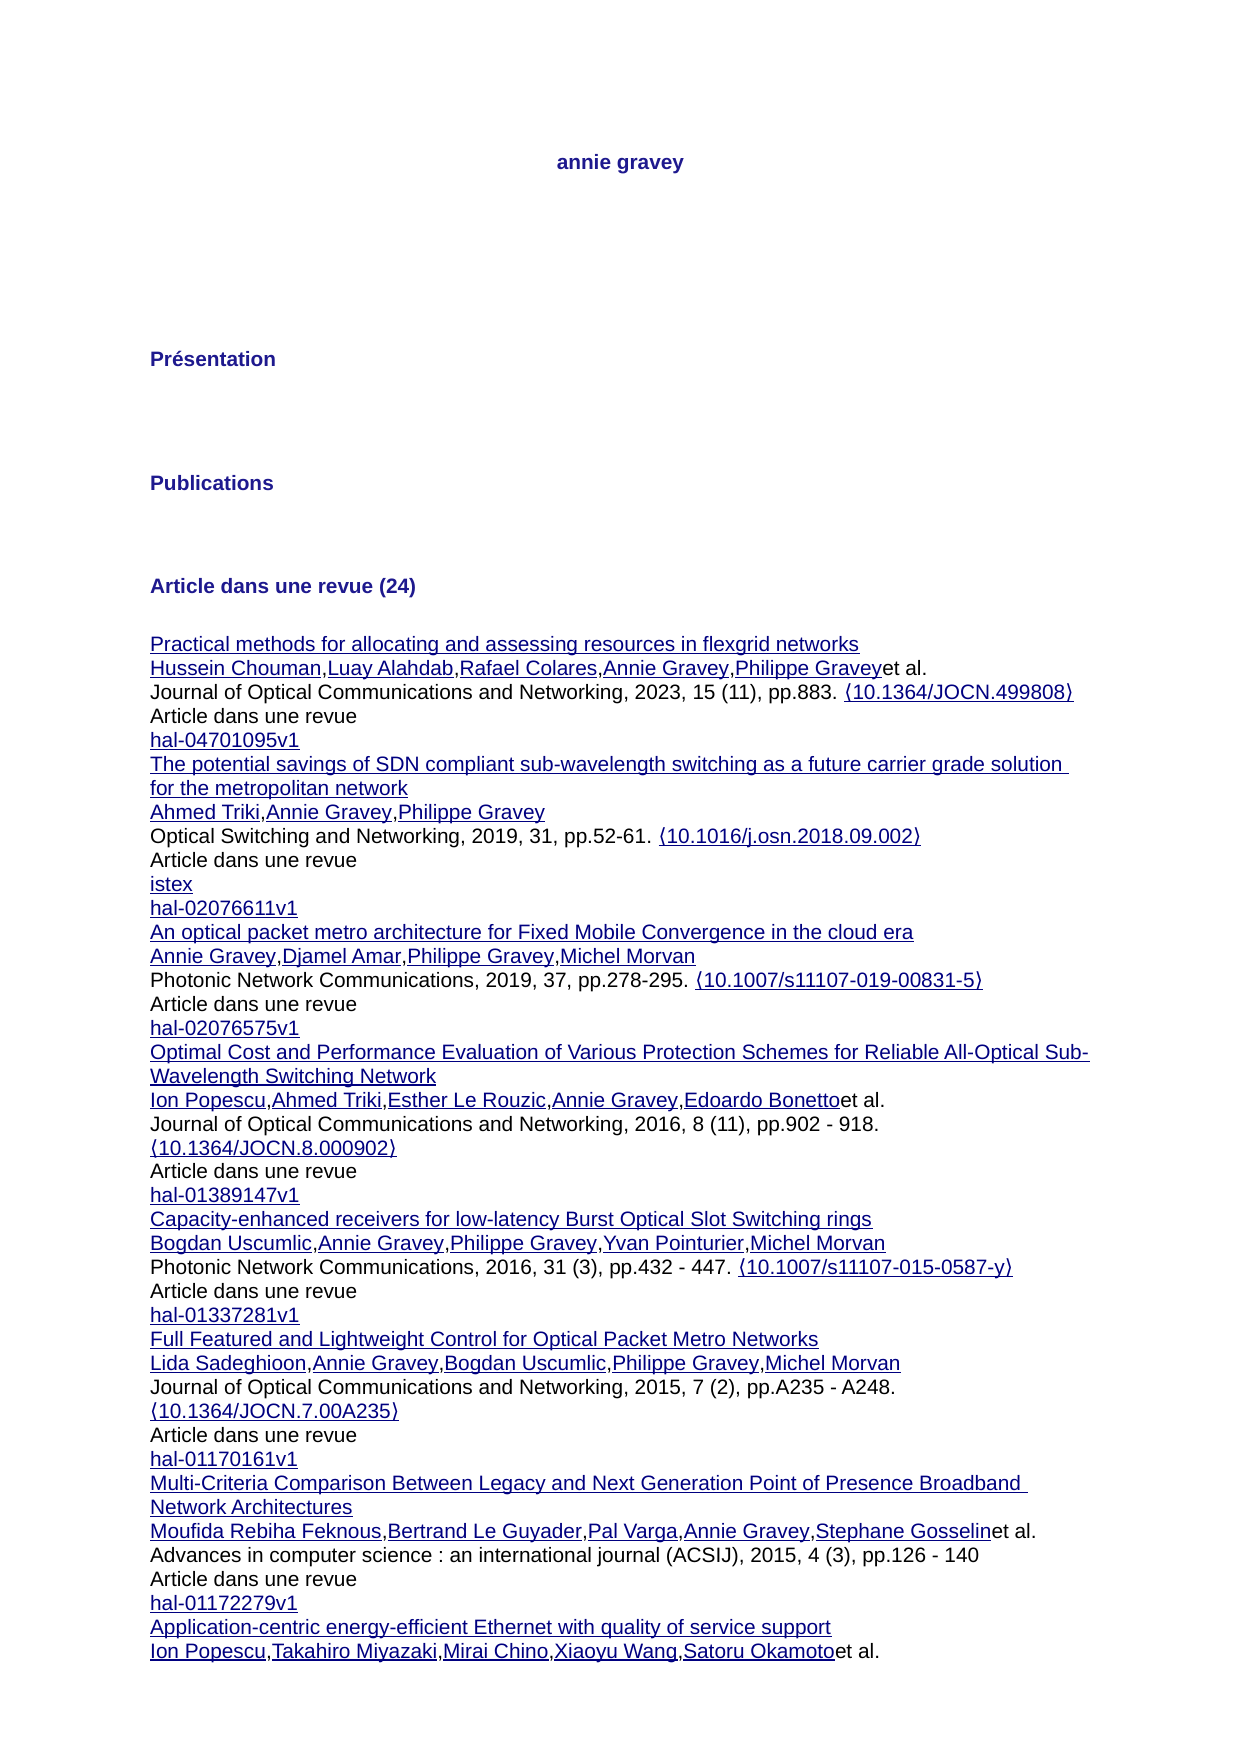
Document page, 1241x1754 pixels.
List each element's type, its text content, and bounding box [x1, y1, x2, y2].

table_cell Application-centric energy-efficient Ethernet with quality of service support Ion Popescu,Takahiro Miyazaki,Mirai Chino,Xiaoyu Wang,Satoru Okamotoet al. [150, 1615, 1090, 1662]
subtitle Présentation [150, 347, 1090, 371]
subtitle Publications [150, 471, 1090, 495]
table_cell The potential savings of SDN compliant sub-wavelength switching as a future carrier grade solution for the metropolitan network Ahmed Triki,Annie Gravey,Philippe Gravey Optical Switching and Networking, 2019, 31, pp.52-61. ⟨10.1016/j.osn.2018.09.002⟩ Article dans une revue istex hal-02076611v1 [150, 752, 1090, 920]
table_header Practical methods for allocating and assessing resources in flexgrid networks Hussein Chouman,Luay Alahdab,Rafael Colares,Annie Gravey,Philippe Graveyet al. Journal of Optical Communications and Networking, 2023, 15 (11), pp.883. ⟨10.1364/JOCN.499808⟩ Article dans une revue hal-04701095v1 [150, 632, 1090, 752]
table_cell Capacity-enhanced receivers for low-latency Burst Optical Slot Switching rings Bogdan Uscumlic,Annie Gravey,Philippe Gravey,Yvan Pointurier,Michel Morvan Photonic Network Communications, 2016, 31 (3), pp.432 - 447. ⟨10.1007/s11107-015-0587-y⟩ Article dans une revue hal-01337281v1 [150, 1207, 1090, 1327]
table_cell Wavelength Switching Network Ion Popescu,Ahmed Triki,Esther Le Rouzic,Annie Gravey,Edoardo Bonettoet al. Journal of Optical Communications and Networking, 2016, 8 (11), pp.902 - 918. ⟨10.1364/JOCN.8.000902⟩ Article dans une revue hal-01389147v1 [150, 1062, 1090, 1207]
subtitle Article dans une revue (24) [150, 574, 1090, 598]
table_cell An optical packet metro architecture for Fixed Mobile Convergence in the cloud era Annie Gravey,Djamel Amar,Philippe Gravey,Michel Morvan Photonic Network Communications, 2019, 37, pp.278-295. ⟨10.1007/s11107-019-00831-5⟩ Article dans une revue hal-02076575v1 [150, 920, 1090, 1039]
table_cell Multi-Criteria Comparison Between Legacy and Next Generation Point of Presence Broadband Network Architectures Moufida Rebiha Feknous,Bertrand Le Guyader,Pal Varga,Annie Gravey,Stephane Gosselinet al. Advances in computer science : an international journal (ACSIJ), 2015, 4 (3), pp.126 - 140 Article dans une revue hal-01172279v1 [150, 1471, 1090, 1614]
table_cell Full Featured and Lightweight Control for Optical Packet Metro Networks Lida Sadeghioon,Annie Gravey,Bogdan Uscumlic,Philippe Gravey,Michel Morvan Journal of Optical Communications and Networking, 2015, 7 (2), pp.A235 - A248. ⟨10.1364/JOCN.7.00A235⟩ Article dans une revue hal-01170161v1 [150, 1327, 1090, 1471]
subtitle annie gravey [150, 150, 1090, 174]
table_cell Optimal Cost and Performance Evaluation of Various Protection Schemes for Reliable All-Optical Sub- [150, 1040, 1090, 1061]
